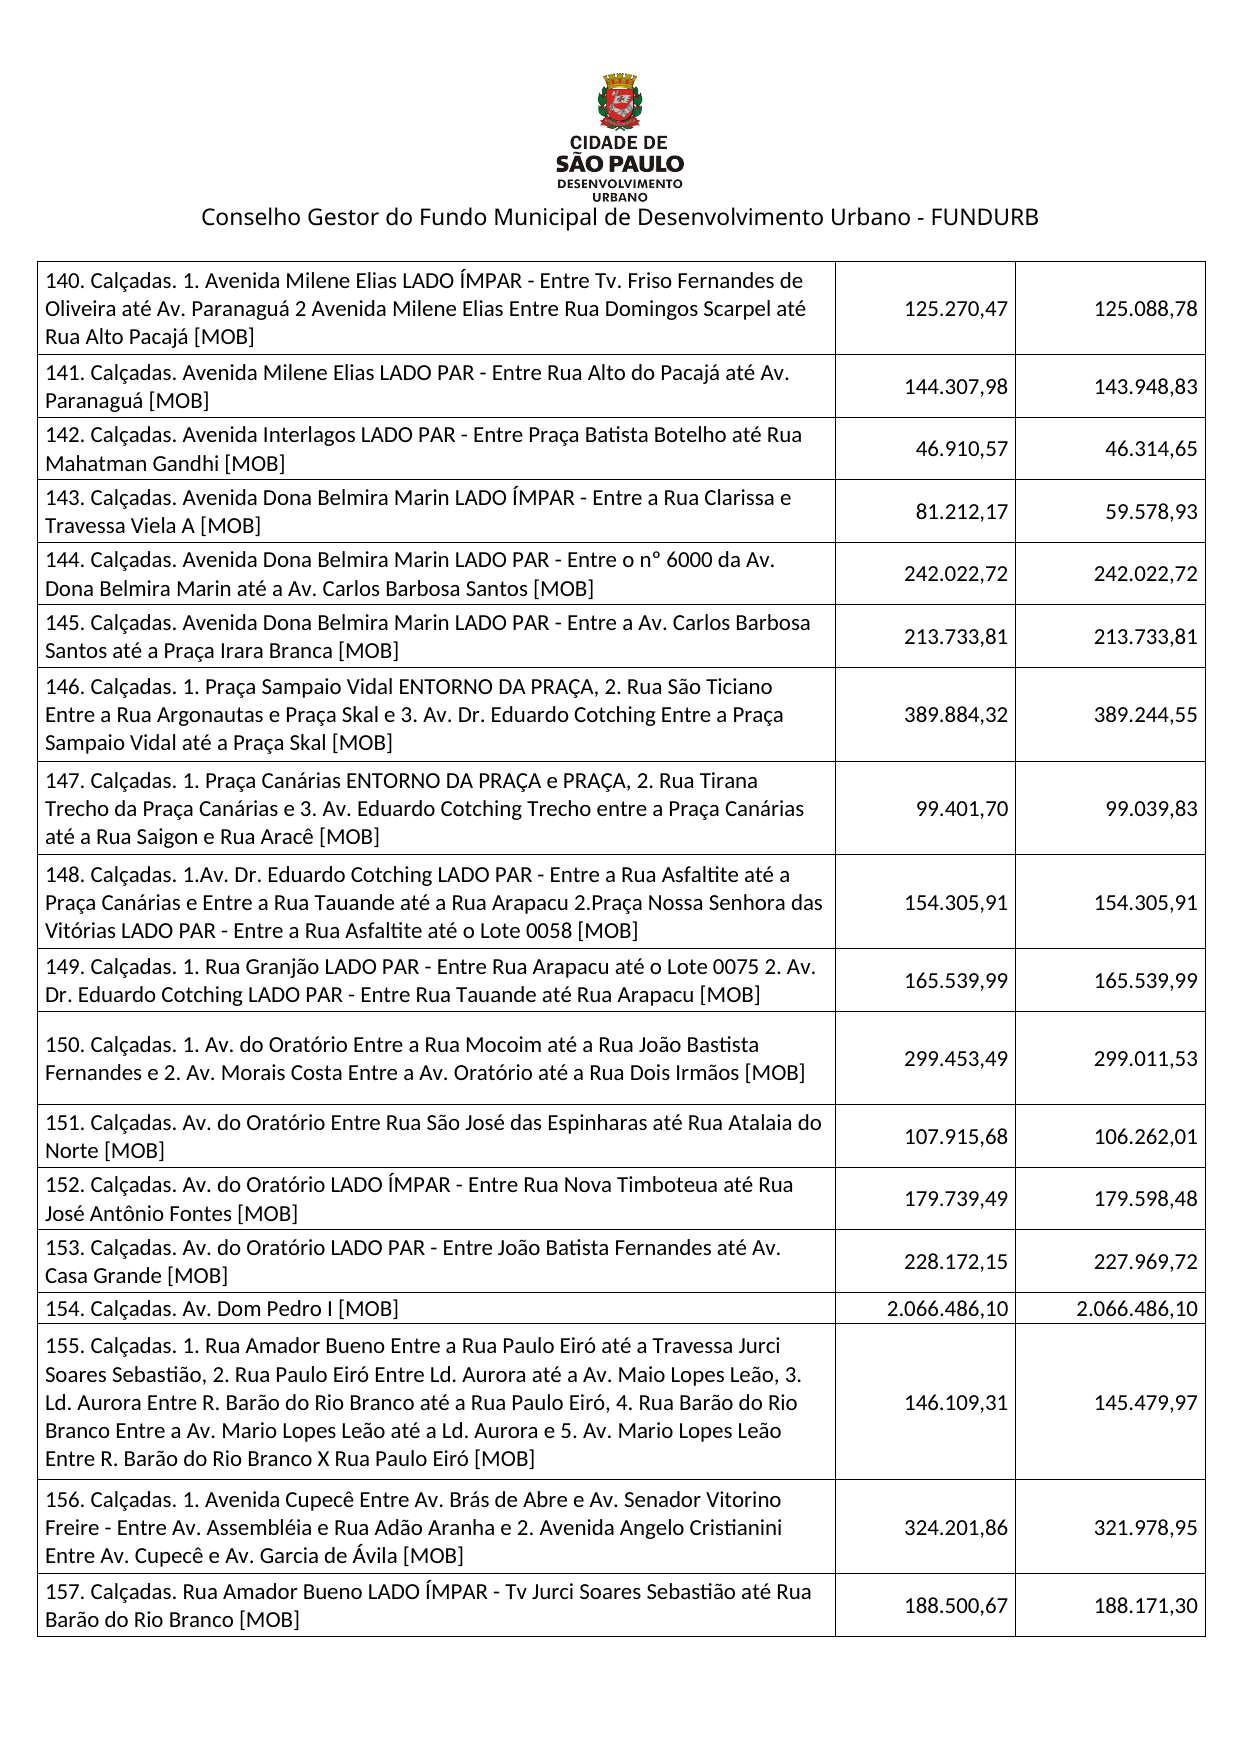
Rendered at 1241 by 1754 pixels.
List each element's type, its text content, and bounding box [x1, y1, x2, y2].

table_cell 228.172,15 [836, 1230, 1015, 1292]
table_cell 299.011,53 [1016, 1012, 1205, 1104]
table_cell 242.022,72 [836, 543, 1015, 604]
table_cell 142. Calçadas. Avenida Interlagos LADO PAR - Entre Praça Batista Botelho até Rua Mahatman Gandhi [MOB] [38, 418, 835, 479]
table_cell 141. Calçadas. Avenida Milene Elias LADO PAR - Entre Rua Alto do Pacajá até Av. Paranaguá [MOB] [38, 355, 835, 417]
table_cell 154. Calçadas. Av. Dom Pedro I [MOB] [38, 1293, 835, 1323]
table_cell 146.109,31 [836, 1324, 1015, 1479]
table_cell 154.305,91 [836, 855, 1015, 948]
table_cell 147. Calçadas. 1. Praça Canárias ENTORNO DA PRAÇA e PRAÇA, 2. Rua Tirana Trecho da Praça Canárias e 3. Av. Eduardo Cotching Trecho entre a Praça Canárias até a Rua Saigon e Rua Aracê [MOB] [38, 762, 835, 854]
table_cell 107.915,68 [836, 1105, 1015, 1167]
table_cell 156. Calçadas. 1. Avenida Cupecê Entre Av. Brás de Abre e Av. Senador Vitorino Freire - Entre Av. Assembléia e Rua Adão Aranha e 2. Avenida Angelo Cristianini Entre Av. Cupecê e Av. Garcia de Ávila [MOB] [38, 1480, 835, 1573]
table_cell 81.212,17 [836, 480, 1015, 542]
table_cell 165.539,99 [1016, 949, 1205, 1011]
table_cell 321.978,95 [1016, 1480, 1205, 1573]
table_cell 324.201,86 [836, 1480, 1015, 1573]
table_cell 154.305,91 [1016, 855, 1205, 948]
table_cell 179.598,48 [1016, 1168, 1205, 1229]
table_cell 145.479,97 [1016, 1324, 1205, 1479]
table_cell 389.884,32 [836, 668, 1015, 761]
table_cell 213.733,81 [1016, 605, 1205, 667]
table_cell 227.969,72 [1016, 1230, 1205, 1292]
table_cell 242.022,72 [1016, 543, 1205, 604]
table_cell 143.948,83 [1016, 355, 1205, 417]
table_cell 188.171,30 [1016, 1574, 1205, 1636]
table_cell 179.739,49 [836, 1168, 1015, 1229]
table_cell 2.066.486,10 [1016, 1293, 1205, 1323]
table_cell 149. Calçadas. 1. Rua Granjão LADO PAR - Entre Rua Arapacu até o Lote 0075 2. Av. Dr. Eduardo Cotching LADO PAR - Entre Rua Tauande até Rua Arapacu [MOB] [38, 949, 835, 1011]
table_cell 146. Calçadas. 1. Praça Sampaio Vidal ENTORNO DA PRAÇA, 2. Rua São Ticiano Entre a Rua Argonautas e Praça Skal e 3. Av. Dr. Eduardo Cotching Entre a Praça Sampaio Vidal até a Praça Skal [MOB] [38, 668, 835, 761]
table_cell 46.314,65 [1016, 418, 1205, 479]
table_cell 144.307,98 [836, 355, 1015, 417]
table_cell 389.244,55 [1016, 668, 1205, 761]
table_cell 213.733,81 [836, 605, 1015, 667]
table_cell 99.401,70 [836, 762, 1015, 854]
table_cell 165.539,99 [836, 949, 1015, 1011]
table_cell 299.453,49 [836, 1012, 1015, 1104]
table_cell 145. Calçadas. Avenida Dona Belmira Marin LADO PAR - Entre a Av. Carlos Barbosa Santos até a Praça Irara Branca [MOB] [38, 605, 835, 667]
table_cell 99.039,83 [1016, 762, 1205, 854]
table_cell 155. Calçadas. 1. Rua Amador Bueno Entre a Rua Paulo Eiró até a Travessa Jurci Soares Sebastião, 2. Rua Paulo Eiró Entre Ld. Aurora até a Av. Maio Lopes Leão, 3. Ld. Aurora Entre R. Barão do Rio Branco até a Rua Paulo Eiró, 4. Rua Barão do Rio Branco Entre a Av. Mario Lopes Leão até a Ld. Aurora e 5. Av. Mario Lopes Leão Entre R. Barão do Rio Branco X Rua Paulo Eiró [MOB] [38, 1324, 835, 1479]
table_cell 151. Calçadas. Av. do Oratório Entre Rua São José das Espinharas até Rua Atalaia do Norte [MOB] [38, 1105, 835, 1167]
table_cell 125.270,47 [836, 262, 1015, 354]
table_cell 152. Calçadas. Av. do Oratório LADO ÍMPAR - Entre Rua Nova Timboteua até Rua José Antônio Fontes [MOB] [38, 1168, 835, 1229]
table_cell 157. Calçadas. Rua Amador Bueno LADO ÍMPAR - Tv Jurci Soares Sebastião até Rua Barão do Rio Branco [MOB] [38, 1574, 835, 1636]
table_cell 188.500,67 [836, 1574, 1015, 1636]
table_cell 46.910,57 [836, 418, 1015, 479]
table_cell 106.262,01 [1016, 1105, 1205, 1167]
table_cell 150. Calçadas. 1. Av. do Oratório Entre a Rua Mocoim até a Rua João Bastista Fernandes e 2. Av. Morais Costa Entre a Av. Oratório até a Rua Dois Irmãos [MOB] [38, 1012, 835, 1104]
table_cell 2.066.486,10 [836, 1293, 1015, 1323]
table_cell 148. Calçadas. 1.Av. Dr. Eduardo Cotching LADO PAR - Entre a Rua Asfaltite até a Praça Canárias e Entre a Rua Tauande até a Rua Arapacu 2.Praça Nossa Senhora das Vitórias LADO PAR - Entre a Rua Asfaltite até o Lote 0058 [MOB] [38, 855, 835, 948]
table_cell 143. Calçadas. Avenida Dona Belmira Marin LADO ÍMPAR - Entre a Rua Clarissa e Travessa Viela A [MOB] [38, 480, 835, 542]
table_cell 59.578,93 [1016, 480, 1205, 542]
table_cell 153. Calçadas. Av. do Oratório LADO PAR - Entre João Batista Fernandes até Av. Casa Grande [MOB] [38, 1230, 835, 1292]
table_cell 125.088,78 [1016, 262, 1205, 354]
table_cell 140. Calçadas. 1. Avenida Milene Elias LADO ÍMPAR - Entre Tv. Friso Fernandes de Oliveira até Av. Paranaguá 2 Avenida Milene Elias Entre Rua Domingos Scarpel até Rua Alto Pacajá [MOB] [38, 262, 835, 354]
table_cell 144. Calçadas. Avenida Dona Belmira Marin LADO PAR - Entre o nº 6000 da Av. Dona Belmira Marin até a Av. Carlos Barbosa Santos [MOB] [38, 543, 835, 604]
